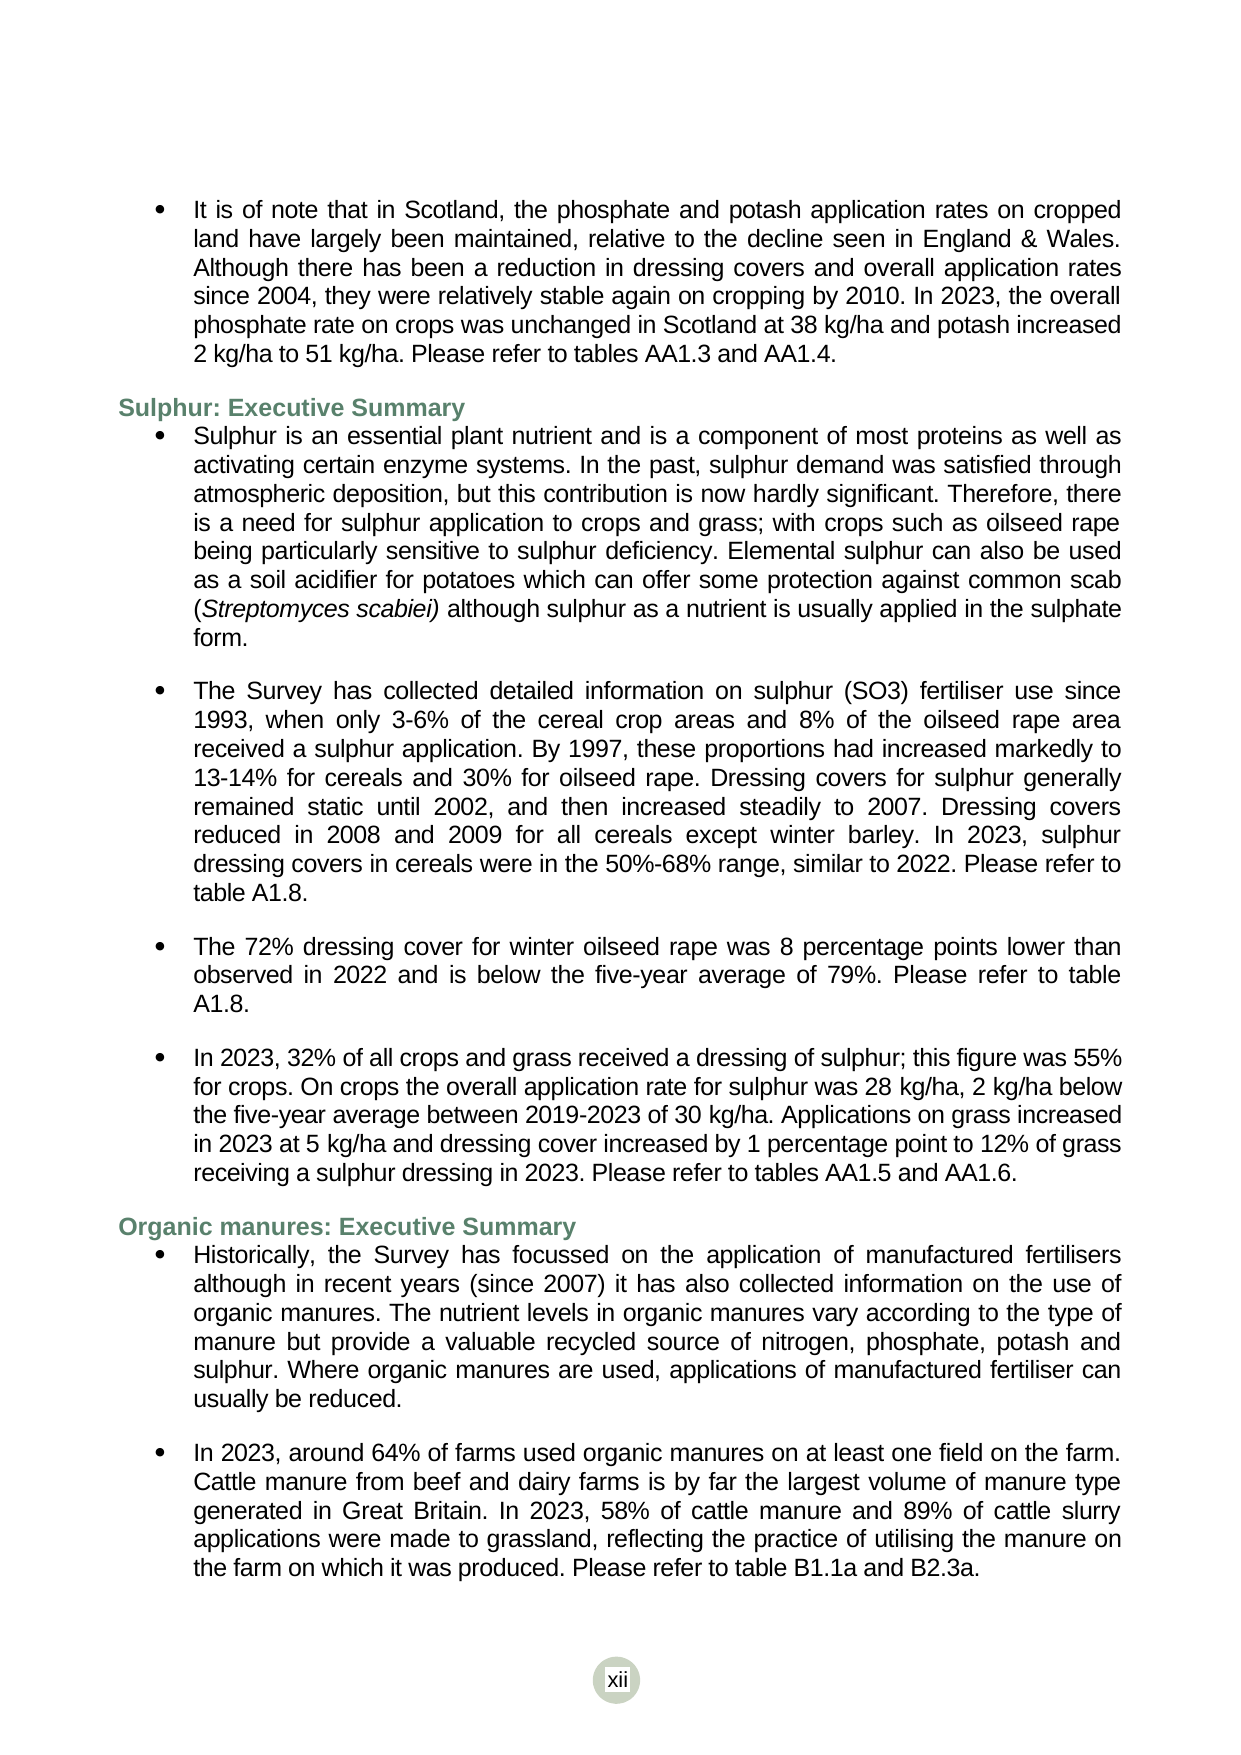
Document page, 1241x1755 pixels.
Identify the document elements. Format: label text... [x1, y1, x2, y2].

list In 2023, 32% of all crops and grass received a dressing of sulphur; this figure was 55% for crops. On crops the overall application rate for sulphur was 28 kg/ha, 2 kg/ha below the five-year average between 2019-2023 of 30 kg/ha. Applications on grass increased in 2023 at 5 kg/ha and dressing cover increased by 1 percentage point to 12% of grass receiving a sulphur dressing in 2023. Please refer to tables AA1.5 and AA1.6. [156, 1043, 1122, 1187]
subtitle Sulphur: Executive Summary [118, 392, 1122, 421]
list Historically, the Survey has focussed on the application of manufactured fertilisers although in recent years (since 2007) it has also collected information on the use of organic manures. The nutrient levels in organic manures vary according to the type of manure but provide a valuable recycled source of nitrogen, phosphate, potash and sulphur. Where organic manures are used, applications of manufactured fertiliser can usually be reduced. [156, 1240, 1122, 1413]
list In 2023, around 64% of farms used organic manures on at least one field on the farm. Cattle manure from beef and dairy farms is by far the largest volume of manure type generated in Great Britain. In 2023, 58% of cattle manure and 89% of cattle slurry applications were made to grassland, reflecting the practice of utilising the manure on the farm on which it was produced. Please refer to table B1.1a and B2.3a. [156, 1438, 1122, 1582]
subtitle Organic manures: Executive Summary [118, 1212, 1122, 1240]
list The 72% dressing cover for winter oilseed rape was 8 percentage points lower than observed in 2022 and is below the five-year average of 79%. Please refer to table A1.8. [156, 931, 1122, 1018]
list Sulphur is an essential plant nutrient and is a component of most proteins as well as activating certain enzyme systems. In the past, sulphur demand was satisfied through atmospheric deposition, but this contribution is now hardly significant. Therefore, there is a need for sulphur application to crops and grass; with crops such as oilseed rape being particularly sensitive to sulphur deficiency. Elemental sulphur can also be used as a soil acidifier for potatoes which can offer some protection against common scab (Streptomyces scabiei) although sulphur as a nutrient is usually applied in the sulphate form. [156, 421, 1122, 651]
list The Survey has collected detailed information on sulphur (SO3) fertiliser use since 1993, when only 3-6% of the cereal crop areas and 8% of the oilseed rape area received a sulphur application. By 1997, these proportions had increased markedly to 13-14% for cereals and 30% for oilseed rape. Dressing covers for sulphur generally remained static until 2002, and then increased steadily to 2007. Dressing covers reduced in 2008 and 2009 for all cereals except winter barley. In 2023, sulphur dressing covers in cereals were in the 50%-68% range, similar to 2022. Please refer to table A1.8. [156, 676, 1122, 906]
list It is of note that in Scotland, the phosphate and potash application rates on cropped land have largely been maintained, relative to the decline seen in England & Wales. Although there has been a reduction in dressing covers and overall application rates since 2004, they were relatively stable again on cropping by 2010. In 2023, the overall phosphate rate on crops was unchanged in Scotland at 38 kg/ha and potash increased 2 kg/ha to 51 kg/ha. Please refer to tables AA1.3 and AA1.4. [156, 195, 1122, 367]
